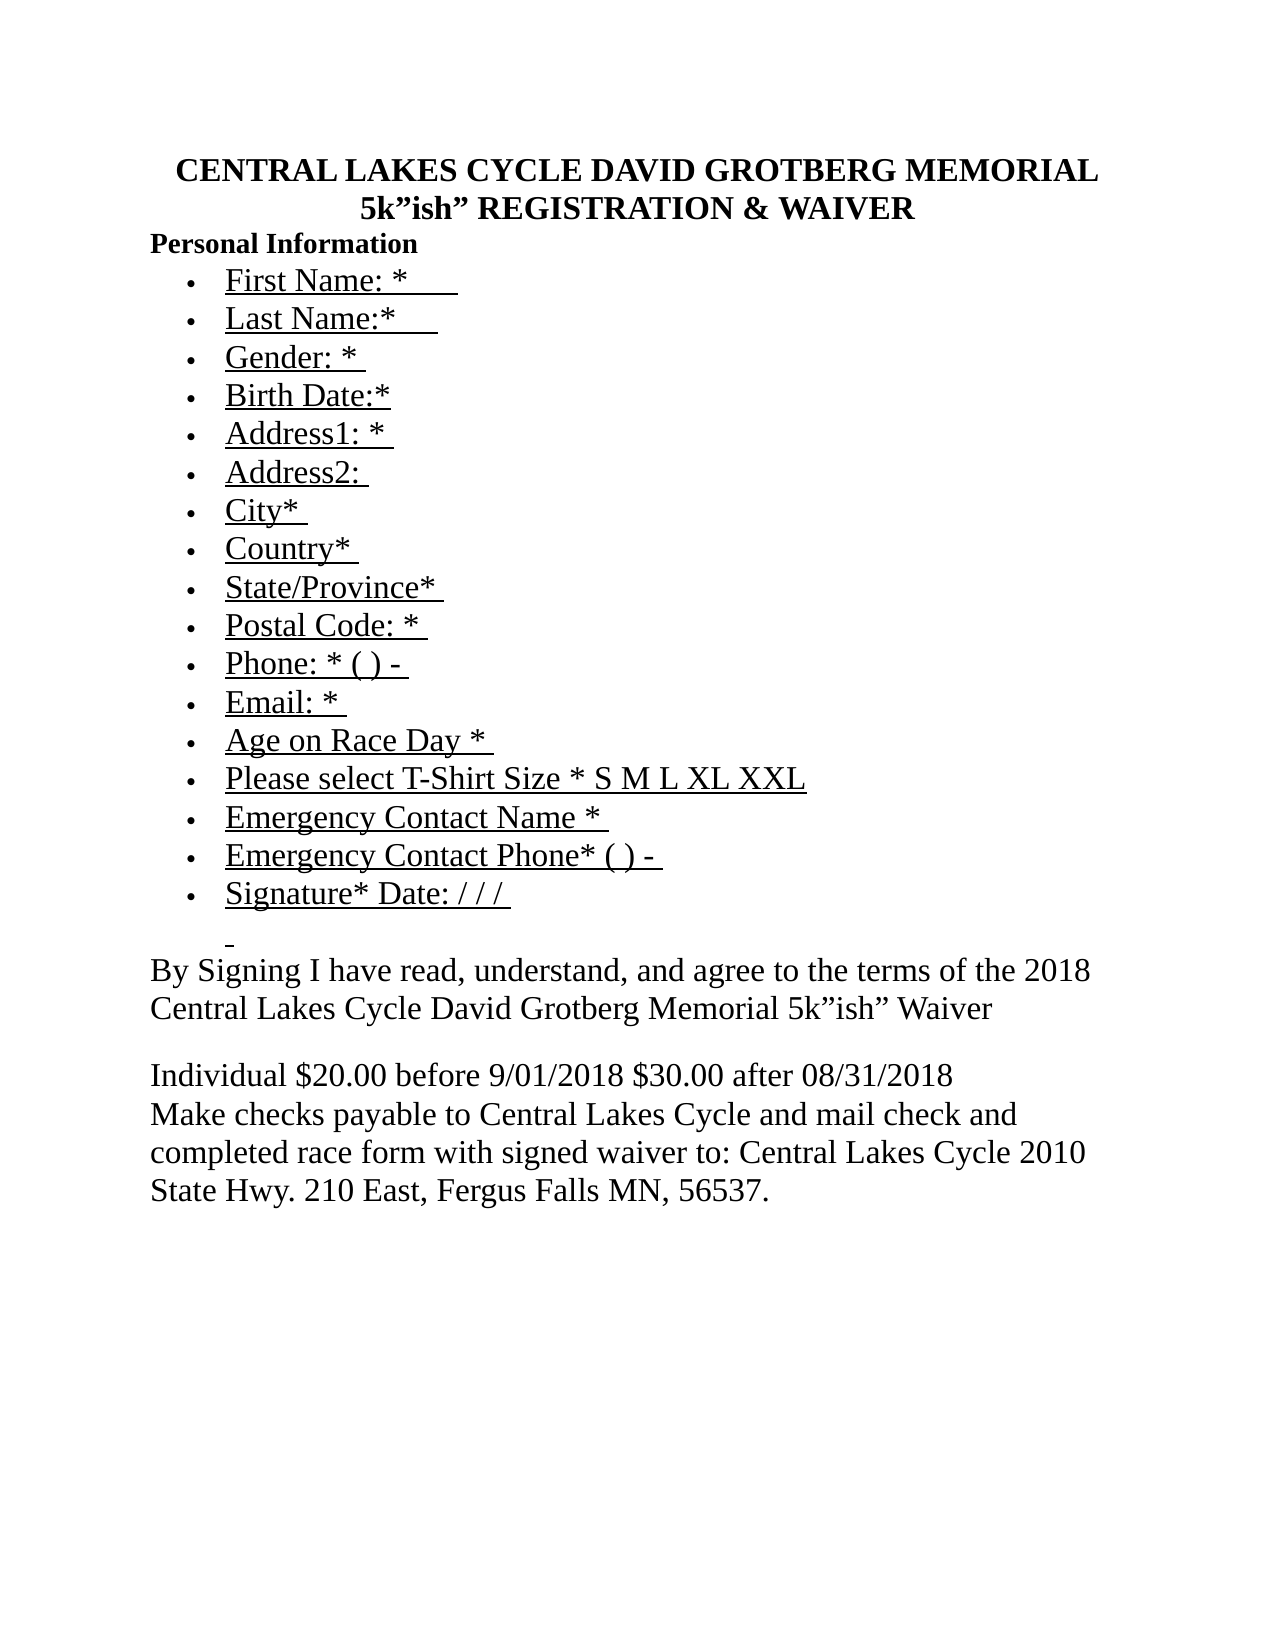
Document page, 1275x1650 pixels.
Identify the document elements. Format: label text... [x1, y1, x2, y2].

list Country* [187, 528, 1125, 567]
list First Name: * [187, 260, 1125, 298]
list Emergency Contact Phone* ( ) - [187, 835, 1125, 873]
list Birth Date:* [187, 375, 1125, 413]
list Address2: [187, 452, 1125, 490]
text Personal Information [150, 227, 1125, 260]
list Address1: * [187, 413, 1125, 452]
list Age on Race Day * [187, 720, 1125, 758]
list Postal Code: * [187, 605, 1125, 643]
list Please select T-Shirt Size * S M L XL XXL [187, 758, 1125, 797]
list Signature* Date: / / / [187, 873, 1125, 912]
list City* [187, 490, 1125, 528]
text CENTRAL LAKES CYCLE DAVID GROTBERG MEMORIAL 5k”ish” REGISTRATION & WAIVER [150, 150, 1125, 227]
text Make checks payable to Central Lakes Cycle and mail check and completed race form with signed waiver to: Central Lakes Cycle 2010 State Hwy. 210 East, Fergus Falls MN, 56537. [150, 1094, 1125, 1209]
text Individual $20.00 before 9/01/2018 $30.00 after 08/31/2018 [150, 1056, 1125, 1094]
list Last Name:* [187, 298, 1125, 337]
list Gender: * [187, 337, 1125, 375]
text By Signing I have read, understand, and agree to the terms of the 2018 Central Lakes Cycle David Grotberg Memorial 5k”ish” Waiver [150, 950, 1125, 1027]
list State/Province* [187, 567, 1125, 605]
list Phone: * ( ) - [187, 643, 1125, 682]
list Email: * [187, 682, 1125, 720]
list Emergency Contact Name * [187, 797, 1125, 835]
